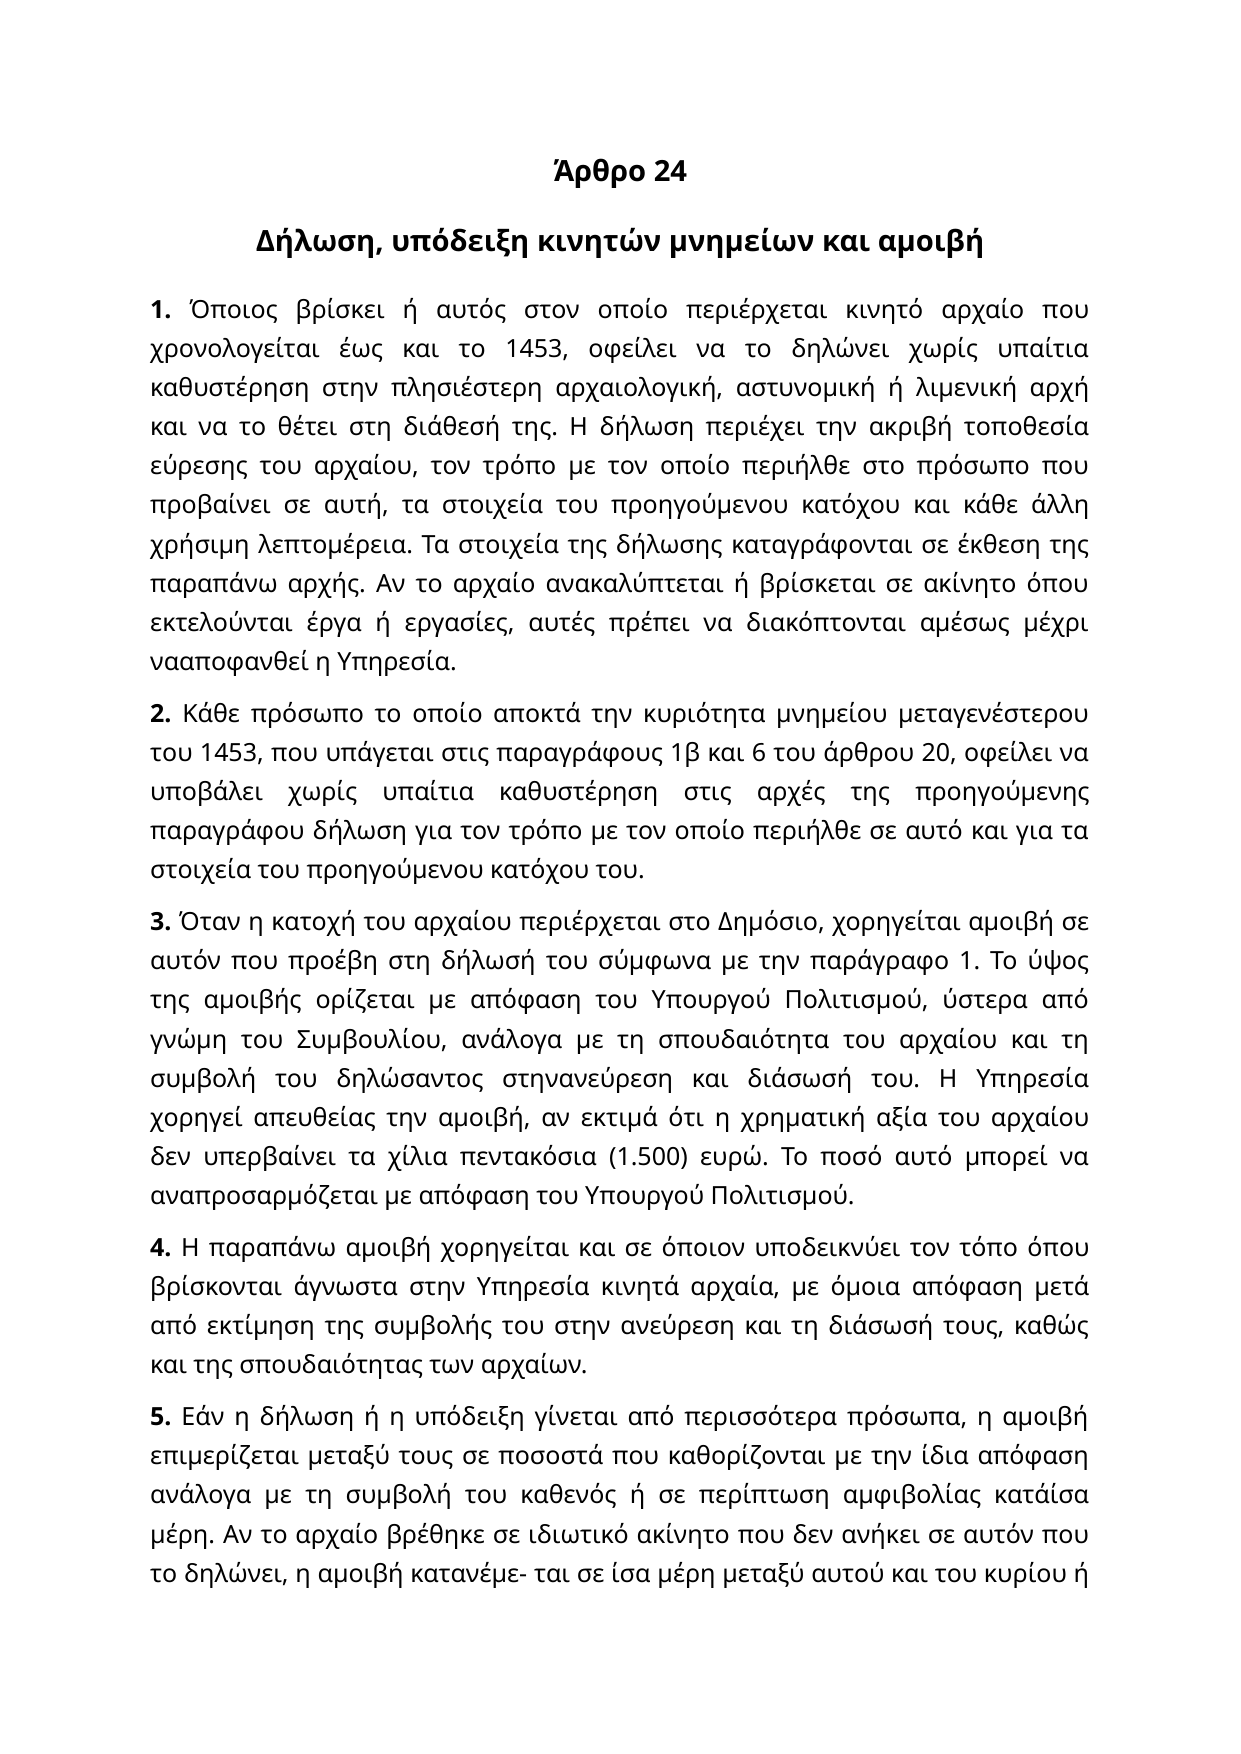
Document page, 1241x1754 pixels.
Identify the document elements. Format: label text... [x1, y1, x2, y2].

text 5. Εάν η δήλωση ή η υπόδειξη γίνεται από περισσότερα πρόσωπα, η αμοιβή επιμερίζεται μεταξύ τους σε ποσοστά που καθορίζονται με την ίδια απόφαση ανάλογα με τη συμβολή του καθενός ή σε περίπτωση αμφιβολίας κατάίσα μέρη. Αν το αρχαίο βρέθηκε σε ιδιωτικό ακίνητο που δεν ανήκει σε αυτόν που το δηλώνει, η αμοιβή κατανέμε- ται σε ίσα μέρη μεταξύ αυτού και του κυρίου ή [150, 1399, 1090, 1589]
text 2. Κάθε πρόσωπο το οποίο αποκτά την κυριότητα μνημείου μεταγενέστερου του 1453, που υπάγεται στις παραγράφους 1β και 6 του άρθρου 20, οφείλει να υποβάλει χωρίς υπαίτια καθυστέρηση στις αρχές της προηγούμενης παραγράφου δήλωση για τον τρόπο με τον οποίο περιήλθε σε αυτό και για τα στοιχεία του προηγούμενου κατόχου του. [150, 695, 1090, 886]
subtitle Δήλωση, υπόδειξη κινητών μνημείων και αμοιβή [150, 221, 1090, 260]
text 1. Όποιος βρίσκει ή αυτός στον οποίο περιέρχεται κινητό αρχαίο που χρονολογείται έως και το 1453, οφείλει να το δηλώνει χωρίς υπαίτια καθυστέρηση στην πλησιέστερη αρχαιολογική, αστυνομική ή λιμενική αρχή και να το θέτει στη διάθεσή της. Η δήλωση περιέχει την ακριβή τοποθεσία εύρεσης του αρχαίου, τον τρόπο με τον οποίο περιήλθε στο πρόσωπο που προβαίνει σε αυτή, τα στοιχεία του προηγούμενου κατόχου και κάθε άλλη χρήσιμη λεπτομέρεια. Τα στοιχεία της δήλωσης καταγράφονται σε έκθεση της παραπάνω αρχής. Αν το αρχαίο ανακαλύπτεται ή βρίσκεται σε ακίνητο όπου εκτελούνται έργα ή εργασίες, αυτές πρέπει να διακόπτονται αμέσως μέχρι νααποφανθεί η Υπηρεσία. [150, 291, 1090, 678]
subtitle Άρθρο 24 [150, 150, 1090, 190]
text 3. Όταν η κατοχή του αρχαίου περιέρχεται στο Δημόσιο, χορηγείται αμοιβή σε αυτόν που προέβη στη δήλωσή του σύμφωνα με την παράγραφο 1. Το ύψος της αμοιβής ορίζεται με απόφαση του Υπουργού Πολιτισμού, ύστερα από γνώμη του Συμβουλίου, ανάλογα με τη σπουδαιότητα του αρχαίου και τη συμβολή του δηλώσαντος στηνανεύρεση και διάσωσή του. Η Υπηρεσία χορηγεί απευθείας την αμοιβή, αν εκτιμά ότι η χρηματική αξία του αρχαίου δεν υπερβαίνει τα χίλια πεντακόσια (1.500) ευρώ. Το ποσό αυτό μπορεί να αναπροσαρμόζεται με απόφαση του Υπουργού Πολιτισμού. [150, 904, 1090, 1212]
text 4. Η παραπάνω αμοιβή χορηγείται και σε όποιον υποδεικνύει τον τόπο όπου βρίσκονται άγνωστα στην Υπηρεσία κινητά αρχαία, με όμοια απόφαση μετά από εκτίμηση της συμβολής του στην ανεύρεση και τη διάσωσή τους, καθώς και της σπουδαιότητας των αρχαίων. [150, 1229, 1090, 1381]
